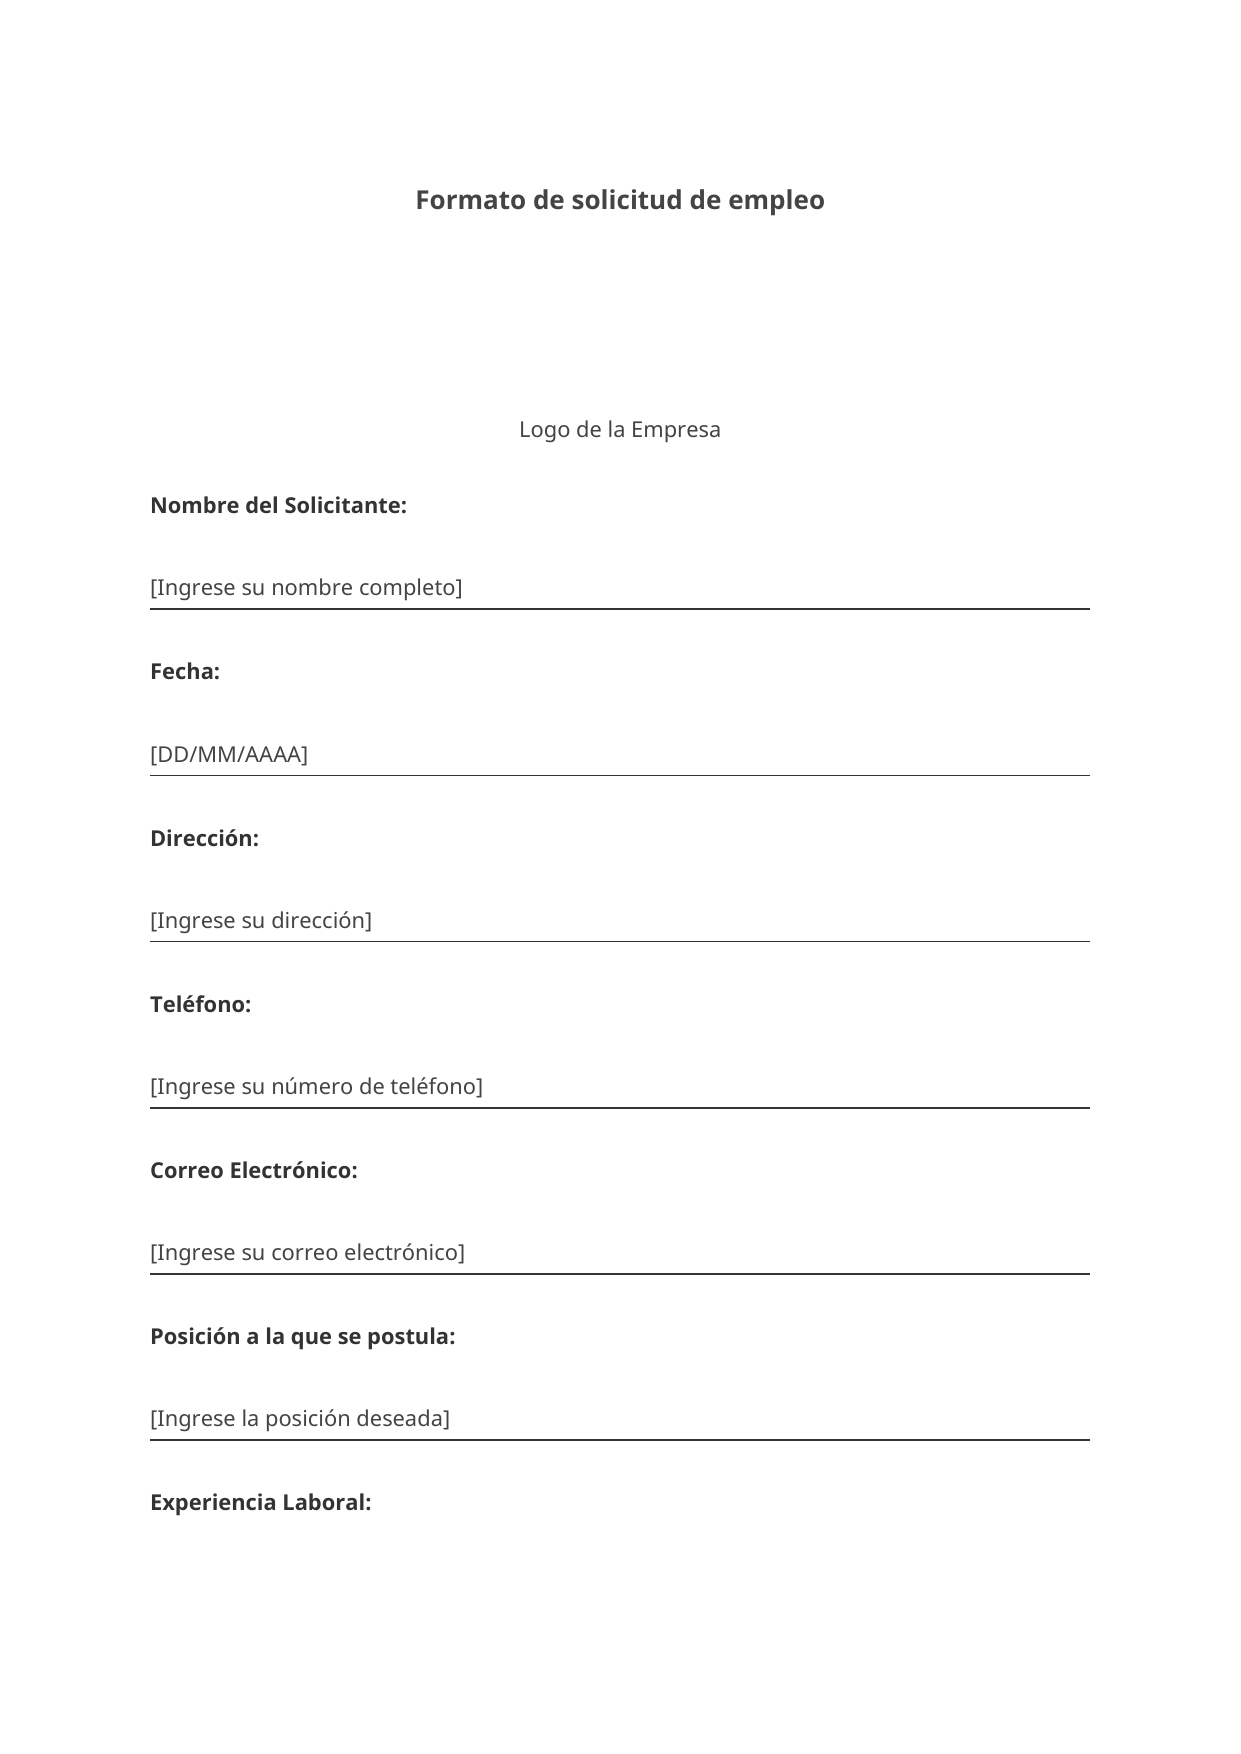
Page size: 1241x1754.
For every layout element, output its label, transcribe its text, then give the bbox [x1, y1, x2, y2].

text [Ingrese su correo electrónico] [150, 1231, 1090, 1273]
text Logo de la Empresa [150, 414, 1090, 444]
text Fecha: [150, 656, 1090, 686]
text Teléfono: [150, 989, 1090, 1018]
text [Ingrese su nombre completo] [150, 566, 1090, 608]
text Experiencia Laboral: [150, 1487, 1090, 1517]
text [Ingrese la posición deseada] [150, 1397, 1090, 1439]
text Nombre del Solicitante: [150, 490, 1090, 520]
text [Ingrese su número de teléfono] [150, 1064, 1090, 1107]
text Dirección: [150, 822, 1090, 852]
picture [568, 265, 673, 370]
text Posición a la que se postula: [150, 1321, 1090, 1351]
text Formato de solicitud de empleo [150, 181, 1090, 217]
text Correo Electrónico: [150, 1155, 1090, 1184]
text [Ingrese su dirección] [150, 898, 1090, 941]
text [DD/MM/AAAA] [150, 732, 1090, 775]
